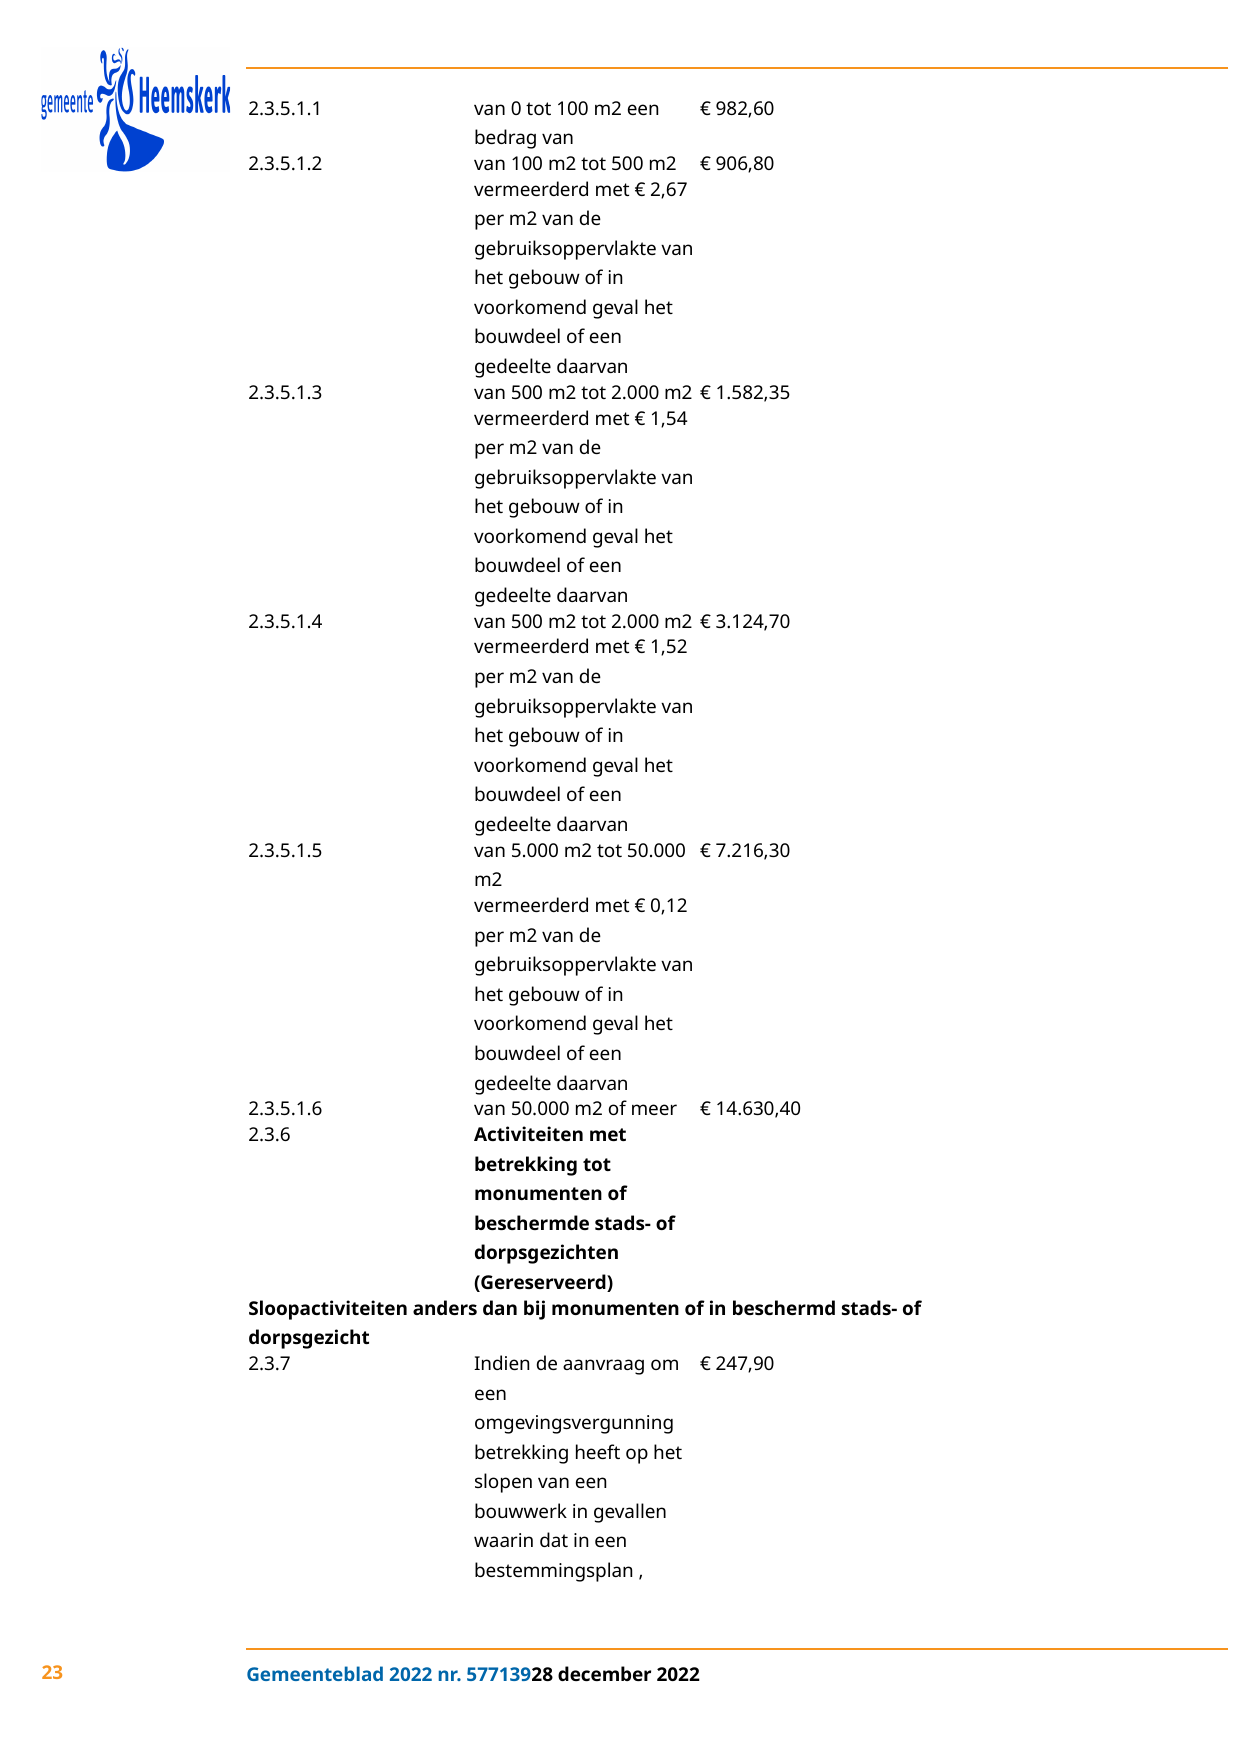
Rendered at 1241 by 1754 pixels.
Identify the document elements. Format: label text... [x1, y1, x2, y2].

table_cell 2.3.5.1.1 [248, 95, 474, 150]
table_cell vermeerderd met € 0,12 per m2 van de gebruiksoppervlakte van het gebouw of in voorkomend geval het bouwdeel of een gedeelte daarvan [474, 892, 700, 1096]
table_cell [926, 634, 1152, 837]
table_cell [926, 1121, 1152, 1295]
table_cell van 100 m2 tot 500 m2 [474, 150, 700, 176]
table_cell 2.3.7 [248, 1350, 474, 1583]
table_cell [926, 176, 1152, 379]
table_cell [926, 150, 1152, 176]
table_cell van 5.000 m2 tot 50.000 m2 [474, 837, 700, 892]
picture [41, 47, 231, 172]
table_cell 2.3.6 [248, 1121, 474, 1295]
table_cell [248, 634, 474, 837]
table_cell 2.3.5.1.4 [248, 608, 474, 634]
table_cell [700, 634, 926, 837]
table_cell van 500 m2 tot 2.000 m2 [474, 608, 700, 634]
table_cell vermeerderd met € 1,52 per m2 van de gebruiksoppervlakte van het gebouw of in voorkomend geval het bouwdeel of een gedeelte daarvan [474, 634, 700, 837]
table_cell vermeerderd met € 1,54 per m2 van de gebruiksoppervlakte van het gebouw of in voorkomend geval het bouwdeel of een gedeelte daarvan [474, 405, 700, 608]
table_cell € 982,60 [700, 95, 926, 150]
table_cell Sloopactiviteiten anders dan bij monumenten of in beschermd stads- of dorpsgezicht [248, 1295, 926, 1350]
table_cell vermeerderd met € 2,67 per m2 van de gebruiksoppervlakte van het gebouw of in voorkomend geval het bouwdeel of een gedeelte daarvan [474, 176, 700, 379]
table_cell € 14.630,40 [700, 1096, 926, 1121]
table_cell van 500 m2 tot 2.000 m2 [474, 379, 700, 405]
table_cell [926, 837, 1152, 892]
table_cell [926, 1096, 1152, 1121]
table_cell Activiteiten met betrekking tot monumenten of beschermde stads- of dorpsgezichten (Gereserveerd) [474, 1121, 700, 1295]
table_cell [926, 379, 1152, 405]
table_cell 2.3.5.1.6 [248, 1096, 474, 1121]
table_cell [926, 405, 1152, 608]
table_cell € 7.216,30 [700, 837, 926, 892]
table_cell [700, 176, 926, 379]
table_cell [700, 405, 926, 608]
table_cell [248, 176, 474, 379]
table_cell [248, 405, 474, 608]
table_cell € 3.124,70 [700, 608, 926, 634]
table_cell Indien de aanvraag om een omgevingsvergunning betrekking heeft op het slopen van een bouwwerk in gevallen waarin dat in een bestemmingsplan , [474, 1350, 700, 1583]
table_cell [926, 95, 1152, 150]
table_cell van 0 tot 100 m2 een bedrag van [474, 95, 700, 150]
table_cell [700, 1121, 926, 1295]
table_cell € 906,80 [700, 150, 926, 176]
table_cell € 1.582,35 [700, 379, 926, 405]
table_cell [926, 1295, 1152, 1350]
table_cell [926, 892, 1152, 1096]
table_cell 2.3.5.1.2 [248, 150, 474, 176]
table_cell van 50.000 m2 of meer [474, 1096, 700, 1121]
table_cell [248, 892, 474, 1096]
table_cell [926, 1350, 1152, 1583]
table_cell [700, 892, 926, 1096]
table_cell [926, 608, 1152, 634]
table_cell € 247,90 [700, 1350, 926, 1583]
table_cell 2.3.5.1.3 [248, 379, 474, 405]
table_cell 2.3.5.1.5 [248, 837, 474, 892]
